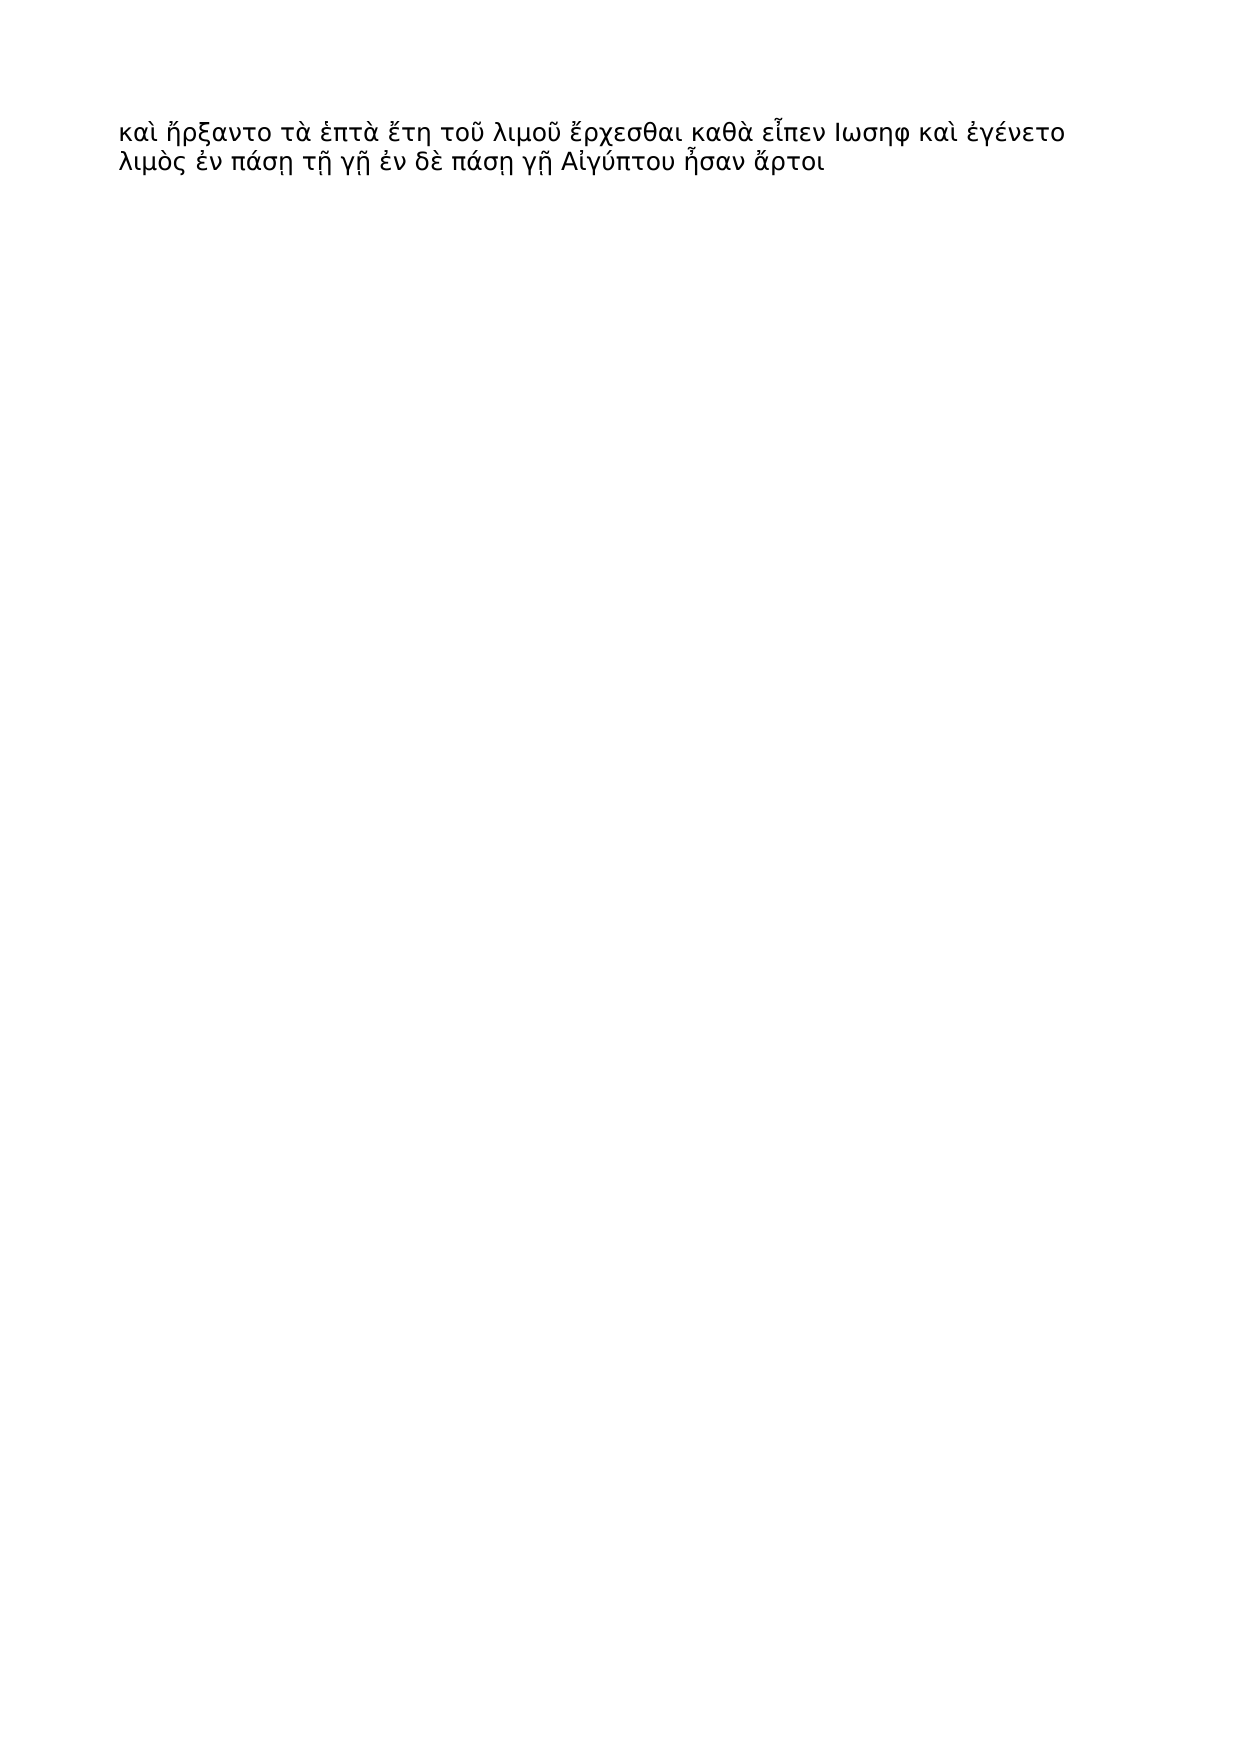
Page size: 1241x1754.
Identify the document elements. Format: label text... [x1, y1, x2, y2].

text καὶ ἤρξαντο τὰ ἑπτὰ ἔτη τοῦ λιμοῦ ἔρχεσθαι καθὰ εἶπεν Ιωσηφ καὶ ἐγένετο λιμὸς ἐν πάσῃ τῇ γῇ ἐν δὲ πάσῃ γῇ Αἰγύπτου ἦσαν ἄρτοι [118, 118, 1122, 176]
